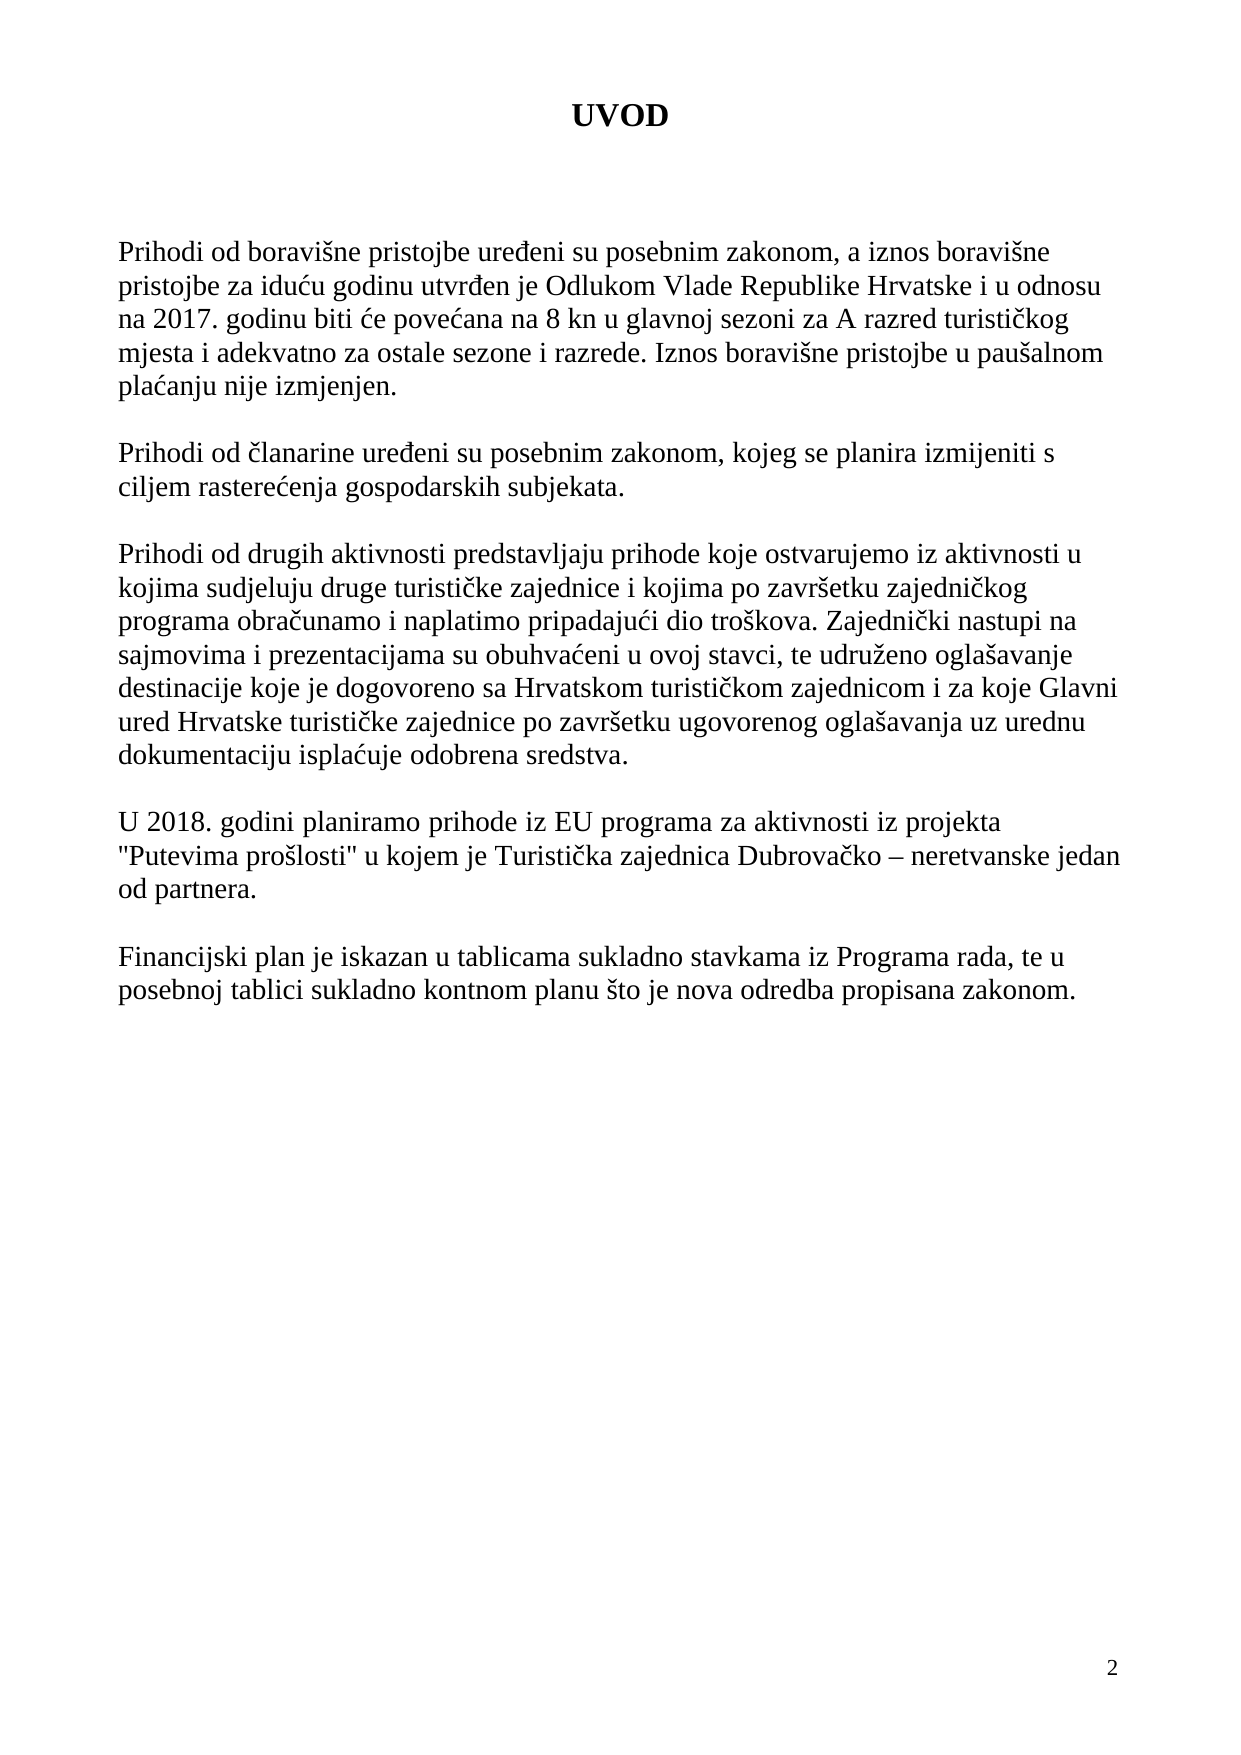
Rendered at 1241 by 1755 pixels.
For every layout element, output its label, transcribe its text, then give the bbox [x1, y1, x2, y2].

text Prihodi od boravišne pristojbe uređeni su posebnim zakonom, a iznos boravišne pristojbe za iduću godinu utvrđen je Odlukom Vlade Republike Hrvatske i u odnosu na 2017. godinu biti će povećana na 8 kn u glavnoj sezoni za A razred turističkog mjesta i adekvatno za ostale sezone i razrede. Iznos boravišne pristojbe u paušalnom plaćanju nije izmjenjen. [118, 234, 1106, 402]
text UVOD [243, 95, 997, 133]
text Financijski plan je iskazan u tablicama sukladno stavkama iz Programa rada, te u posebnoj tablici sukladno kontnom planu što je nova odredba propisana zakonom. [118, 939, 1166, 1006]
text U 2018. godini planiramo prihode iz EU programa za aktivnosti iz projekta ''Putevima prošlosti'' u kojem je Turistička zajednica Dubrovačko – neretvanske jedan od partnera. [118, 804, 1122, 905]
text Prihodi od drugih aktivnosti predstavljaju prihode koje ostvarujemo iz aktivnosti u kojima sudjeluju druge turističke zajednice i kojima po završetku zajedničkog programa obračunamo i naplatimo pripadajući dio troškova. Zajednički nastupi na sajmovima i prezentacijama su obuhvaćeni u ovoj stavci, te udruženo oglašavanje destinacije koje je dogovoreno sa Hrvatskom turističkom zajednicom i za koje Glavni ured Hrvatske turističke zajednice po završetku ugovorenog oglašavanja uz urednu dokumentaciju isplaćuje odobrena sredstva. [118, 536, 1120, 771]
text Prihodi od članarine uređeni su posebnim zakonom, kojeg se planira izmijeniti s ciljem rasterećenja gospodarskih subjekata. [118, 435, 1106, 502]
